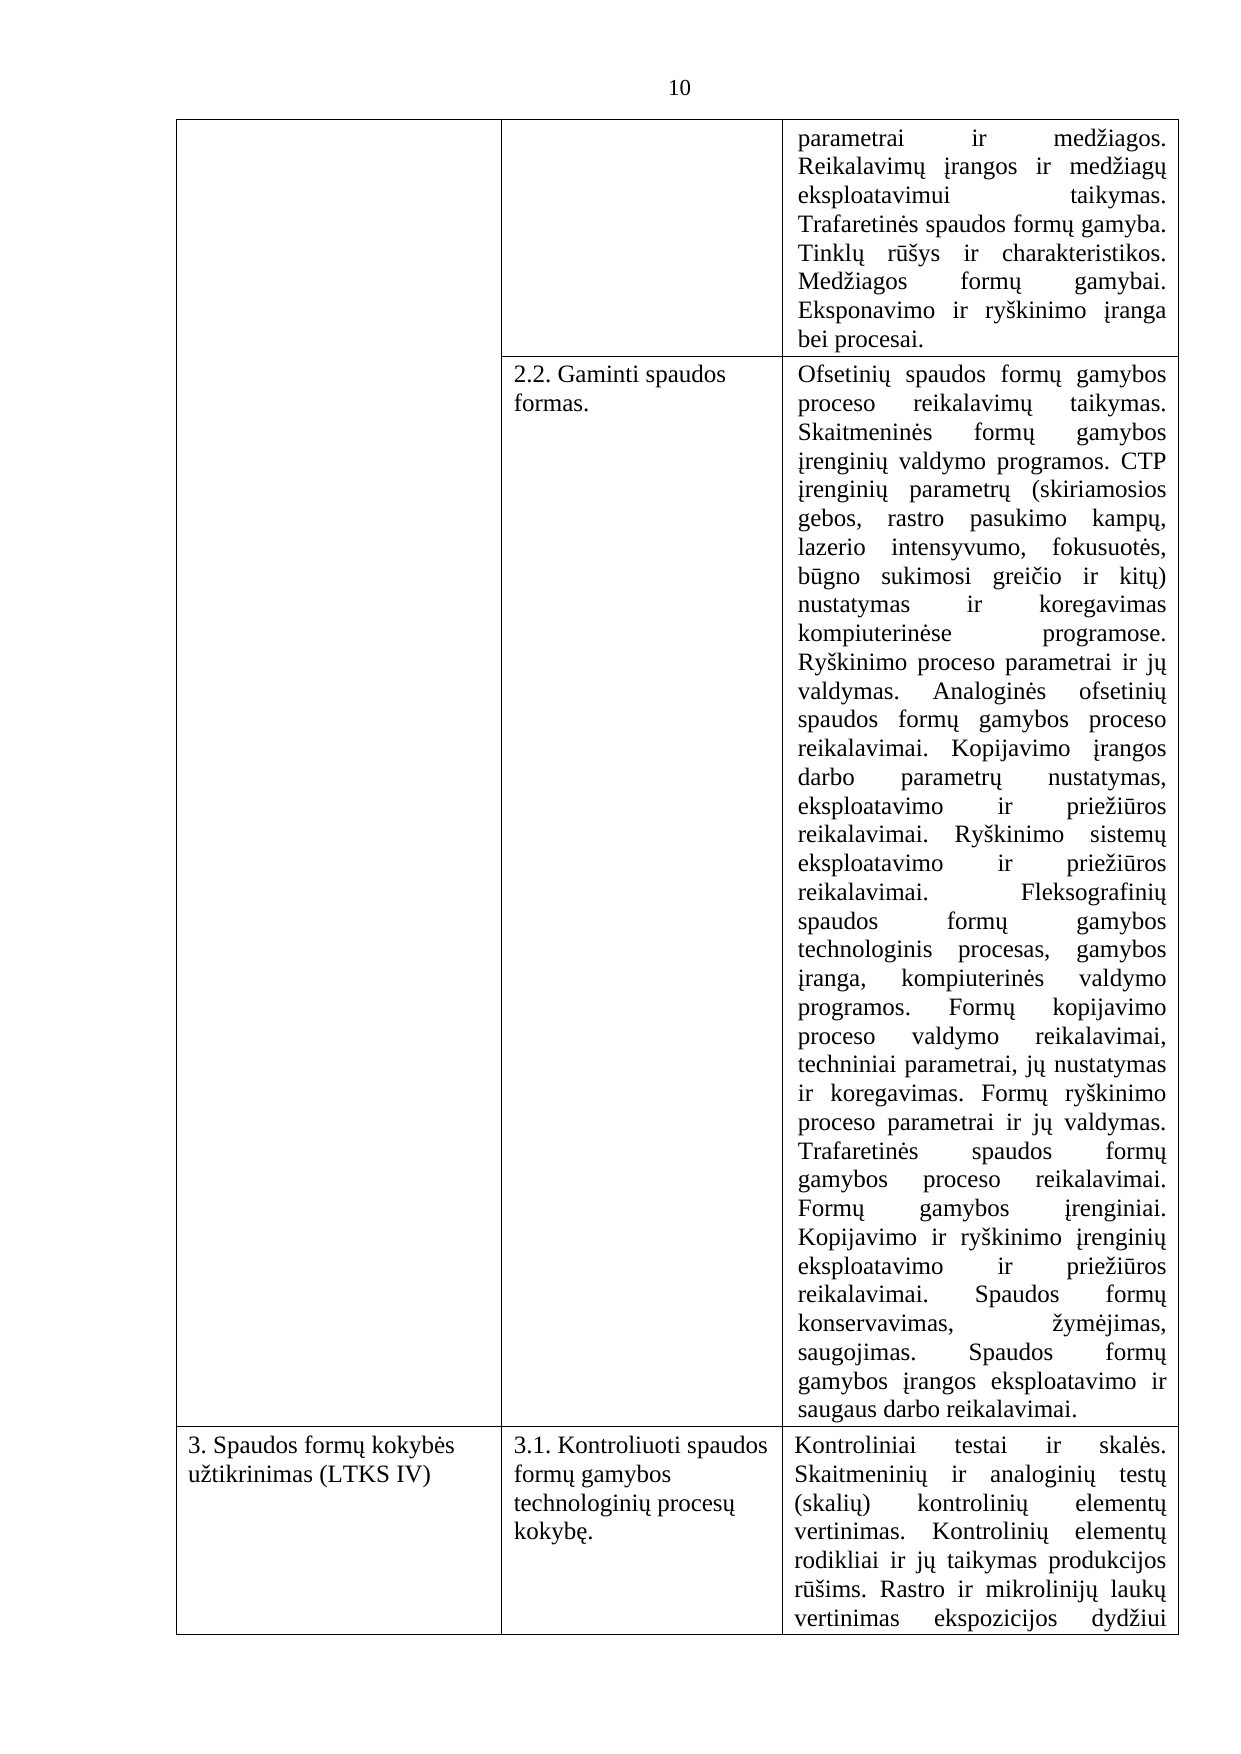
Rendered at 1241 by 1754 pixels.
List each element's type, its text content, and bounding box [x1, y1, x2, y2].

table_cell Kontroliniai testai ir skalės. Skaitmeninių ir analoginių testų (skalių) kontrolinių elementų vertinimas. Kontrolinių elementų rodikliai ir jų taikymas produkcijos rūšims. Rastro ir mikrolinijų laukų vertinimas ekspozicijos dydžiui [783, 1427, 1178, 1634]
table_cell parametrai ir medžiagos. Reikalavimų įrangos ir medžiagų eksploatavimui taikymas. Trafaretinės spaudos formų gamyba. Tinklų rūšys ir charakteristikos. Medžiagos formų gamybai. Eksponavimo ir ryškinimo įranga bei procesai. [783, 120, 1178, 356]
table_cell [177, 120, 501, 1426]
table_cell 3.1. Kontroliuoti spaudos formų gamybos technologinių procesų kokybę. [502, 1427, 782, 1634]
table_cell Ofsetinių spaudos formų gamybos proceso reikalavimų taikymas. Skaitmeninės formų gamybos įrenginių valdymo programos. CTP įrenginių parametrų (skiriamosios gebos, rastro pasukimo kampų, lazerio intensyvumo, fokusuotės, būgno sukimosi greičio ir kitų) nustatymas ir koregavimas kompiuterinėse programose. Ryškinimo proceso parametrai ir jų valdymas. Analoginės ofsetinių spaudos formų gamybos proceso reikalavimai. Kopijavimo įrangos darbo parametrų nustatymas, eksploatavimo ir priežiūros reikalavimai. Ryškinimo sistemų eksploatavimo ir priežiūros reikalavimai. Fleksografinių spaudos formų gamybos technologinis procesas, gamybos įranga, kompiuterinės valdymo programos. Formų kopijavimo proceso valdymo reikalavimai, techniniai parametrai, jų nustatymas ir koregavimas. Formų ryškinimo proceso parametrai ir jų valdymas. Trafaretinės spaudos formų gamybos proceso reikalavimai. Formų gamybos įrenginiai. Kopijavimo ir ryškinimo įrenginių eksploatavimo ir priežiūros reikalavimai. Spaudos formų konservavimas, žymėjimas, saugojimas. Spaudos formų gamybos įrangos eksploatavimo ir saugaus darbo reikalavimai. [783, 357, 1178, 1426]
table_cell 3. Spaudos formų kokybės užtikrinimas (LTKS IV) [177, 1427, 501, 1634]
table_cell 2.2. Gaminti spaudos formas. [502, 357, 782, 1426]
table_cell [502, 120, 782, 356]
